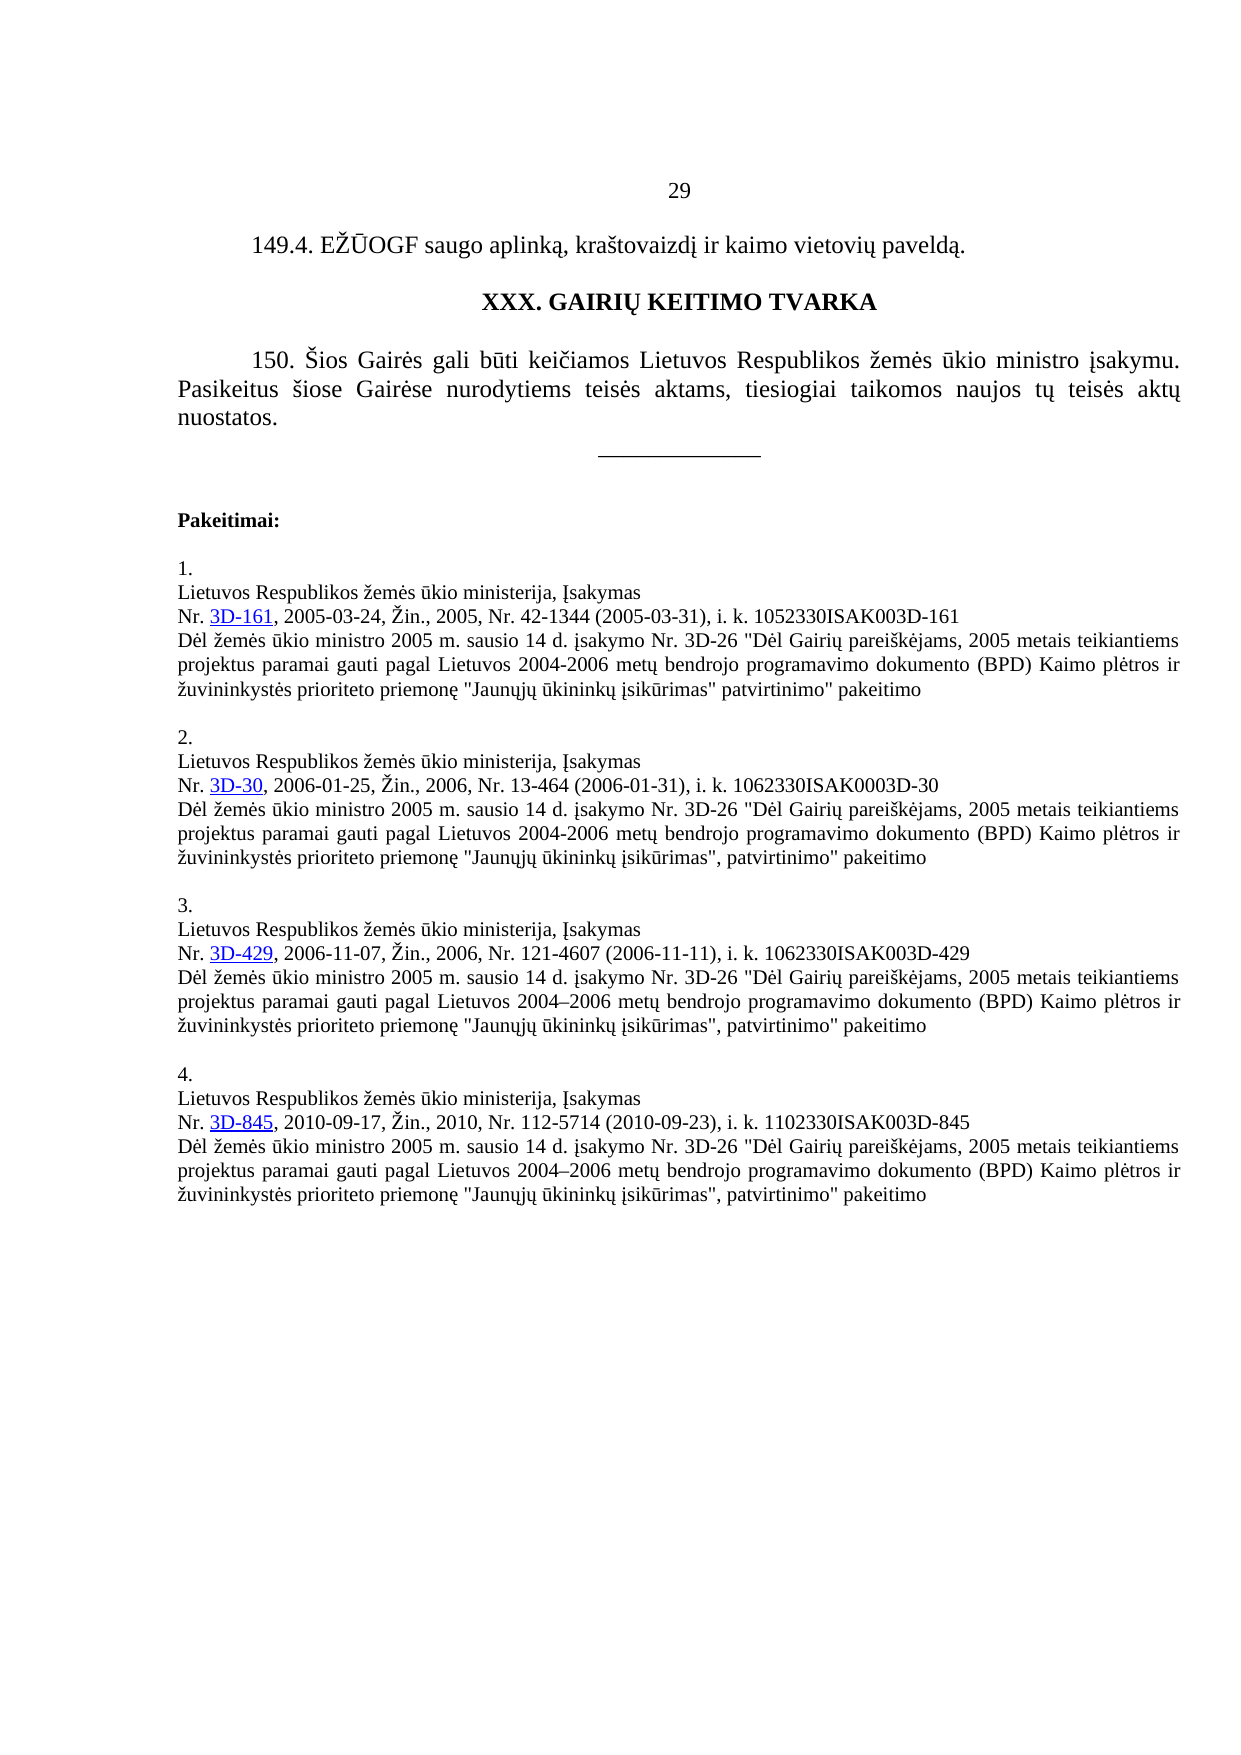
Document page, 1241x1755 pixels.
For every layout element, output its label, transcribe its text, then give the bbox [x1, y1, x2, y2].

text Nr. 3D-429, 2006-11-07, Žin., 2006, Nr. 121-4607 (2006-11-11), i. k. 1062330ISAK003D-429 [177, 941, 1181, 965]
text Lietuvos Respublikos žemės ūkio ministerija, Įsakymas [177, 749, 1181, 773]
text Nr. 3D-845, 2010-09-17, Žin., 2010, Nr. 112-5714 (2010-09-23), i. k. 1102330ISAK003D-845 [177, 1109, 1181, 1134]
text Dėl žemės ūkio ministro 2005 m. sausio 14 d. įsakymo Nr. 3D-26 "Dėl Gairių pareiškėjams, 2005 metais teikiantiems projektus paramai gauti pagal Lietuvos 2004–2006 metų bendrojo programavimo dokumento (BPD) Kaimo plėtros ir žuvininkystės prioriteto priemonę "Jaunųjų ūkininkų įsikūrimas", patvirtinimo" pakeitimo [177, 965, 1181, 1037]
text 150. Šios Gairės gali būti keičiamos Lietuvos Respublikos žemės ūkio ministro įsakymu. Pasikeitus šiose Gairėse nurodytiems teisės aktams, tiesiogiai taikomos naujos tų teisės aktų nuostatos. [177, 345, 1181, 431]
text 3. [177, 893, 1181, 917]
text Lietuvos Respublikos žemės ūkio ministerija, Įsakymas [177, 917, 1181, 941]
text XXX. GAIRIŲ KEITIMO TVARKA [177, 287, 1181, 316]
text Nr. 3D-161, 2005-03-24, Žin., 2005, Nr. 42-1344 (2005-03-31), i. k. 1052330ISAK003D-161 [177, 604, 1181, 628]
text Lietuvos Respublikos žemės ūkio ministerija, Įsakymas [177, 1086, 1181, 1109]
text Nr. 3D-30, 2006-01-25, Žin., 2006, Nr. 13-464 (2006-01-31), i. k. 1062330ISAK0003D-30 [177, 773, 1181, 797]
text Dėl žemės ūkio ministro 2005 m. sausio 14 d. įsakymo Nr. 3D-26 "Dėl Gairių pareiškėjams, 2005 metais teikiantiems projektus paramai gauti pagal Lietuvos 2004-2006 metų bendrojo programavimo dokumento (BPD) Kaimo plėtros ir žuvininkystės prioriteto priemonę "Jaunųjų ūkininkų įsikūrimas" patvirtinimo" pakeitimo [177, 628, 1181, 701]
text _____________ [177, 431, 1181, 460]
text 2. [177, 724, 1181, 749]
text Dėl žemės ūkio ministro 2005 m. sausio 14 d. įsakymo Nr. 3D-26 "Dėl Gairių pareiškėjams, 2005 metais teikiantiems projektus paramai gauti pagal Lietuvos 2004-2006 metų bendrojo programavimo dokumento (BPD) Kaimo plėtros ir žuvininkystės prioriteto priemonę "Jaunųjų ūkininkų įsikūrimas", patvirtinimo" pakeitimo [177, 797, 1181, 869]
text 4. [177, 1061, 1181, 1086]
text Lietuvos Respublikos žemės ūkio ministerija, Įsakymas [177, 580, 1181, 604]
text 1. [177, 556, 1181, 580]
text Pakeitimai: [177, 508, 1181, 532]
text Dėl žemės ūkio ministro 2005 m. sausio 14 d. įsakymo Nr. 3D-26 "Dėl Gairių pareiškėjams, 2005 metais teikiantiems projektus paramai gauti pagal Lietuvos 2004–2006 metų bendrojo programavimo dokumento (BPD) Kaimo plėtros ir žuvininkystės prioriteto priemonę "Jaunųjų ūkininkų įsikūrimas", patvirtinimo" pakeitimo [177, 1134, 1181, 1206]
text 149.4. EŽŪOGF saugo aplinką, kraštovaizdį ir kaimo vietovių paveldą. [177, 230, 1181, 259]
